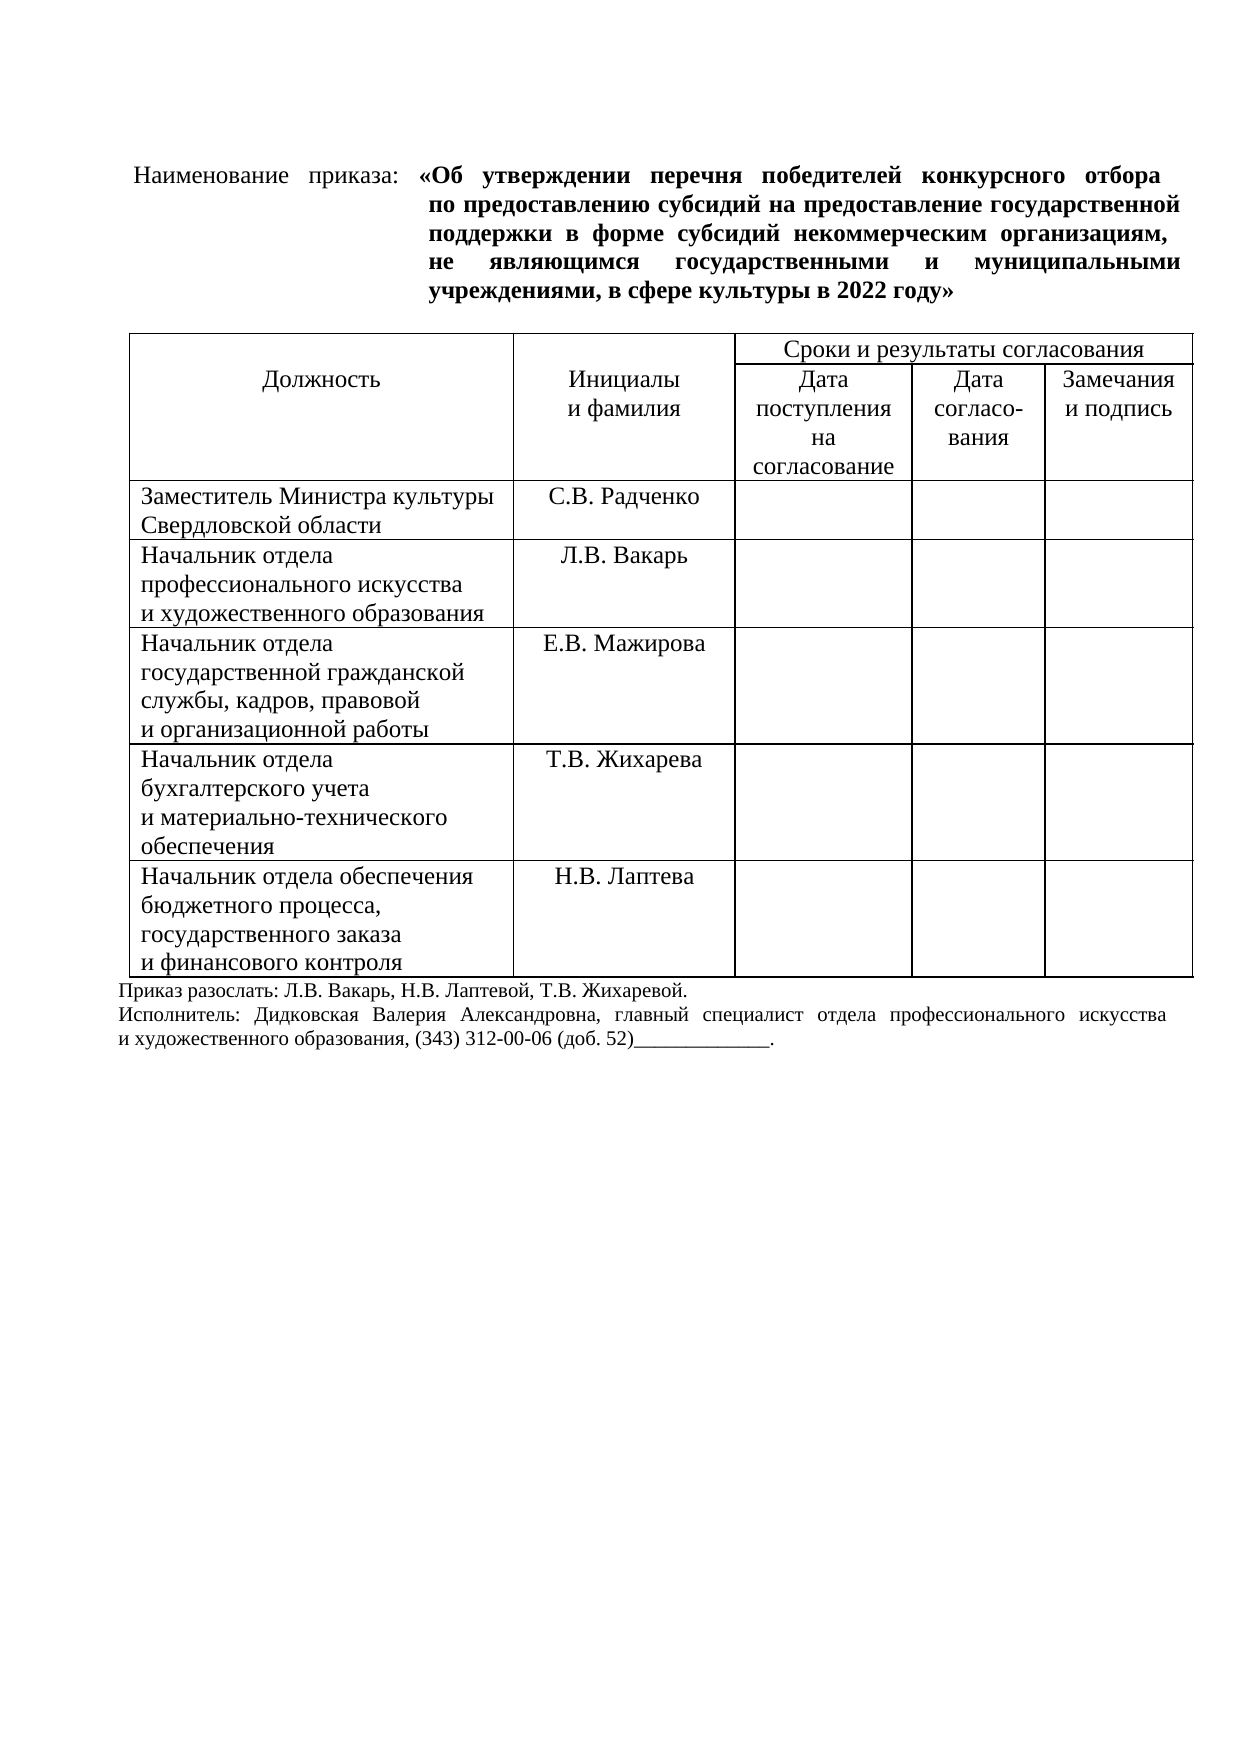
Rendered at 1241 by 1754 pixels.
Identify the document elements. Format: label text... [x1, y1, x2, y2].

table_cell Начальник отдела профессионального искусства и художественного образования [130, 540, 513, 626]
table_cell [913, 861, 1044, 976]
table_cell [1046, 540, 1192, 626]
table_cell [1046, 745, 1192, 859]
table_cell Дата согласо-вания [913, 365, 1044, 479]
text Исполнитель: Дидковская Валерия Александровна, главный специалист отдела профессионального искусства и художественного образования, (343) 312-00-06 (доб. 52)_____________. [118, 1002, 1181, 1050]
table_cell Л.В. Вакарь [514, 540, 734, 626]
table_header Сроки и результаты согласования [736, 334, 1192, 363]
table_cell Инициалы и фамилия [514, 363, 734, 479]
table_cell [1046, 481, 1192, 539]
table_cell Начальник отдела бухгалтерского учета и материально-технического обеспечения [130, 745, 513, 859]
table_cell [736, 745, 911, 859]
table_cell [736, 861, 911, 976]
text Приказ разослать: Л.В. Вакарь, Н.В. Лаптевой, Т.В. Жихаревой. [118, 978, 1167, 1002]
table_cell Начальник отдела государственной гражданской службы, кадров, правовой и организационной работы [130, 628, 513, 743]
table_cell [736, 540, 911, 626]
table_cell Начальник отдела обеспечения бюджетного процесса, государственного заказа и финансового контроля [130, 861, 513, 976]
table_header [514, 334, 734, 363]
table_cell [913, 540, 1044, 626]
table_cell [913, 481, 1044, 539]
table_cell [913, 628, 1044, 743]
text Наименование приказа: «Об утверждении перечня победителей конкурсного отбора по предоставлению субсидий на предоставление государственной поддержки в форме субсидий некоммерческим организациям, не являющимся государственными и муниципальными учреждениями, в сфере культуры в 2022 году» [133, 160, 1181, 304]
table_header [130, 334, 513, 363]
table_cell Н.В. Лаптева [514, 861, 734, 976]
table_cell [913, 745, 1044, 859]
table_cell Замечания и подпись [1046, 365, 1192, 479]
table_cell [736, 481, 911, 539]
table_cell [1046, 861, 1192, 976]
table_cell [1046, 628, 1192, 743]
table_cell Дата поступления на согласование [736, 365, 911, 479]
table_cell С.В. Радченко [514, 481, 734, 539]
table_cell Т.В. Жихарева [514, 745, 734, 859]
table_cell Заместитель Министра культуры Свердловской области [130, 481, 513, 539]
table_cell Должность [130, 363, 513, 479]
table_cell Е.В. Мажирова [514, 628, 734, 743]
table_cell [736, 628, 911, 743]
